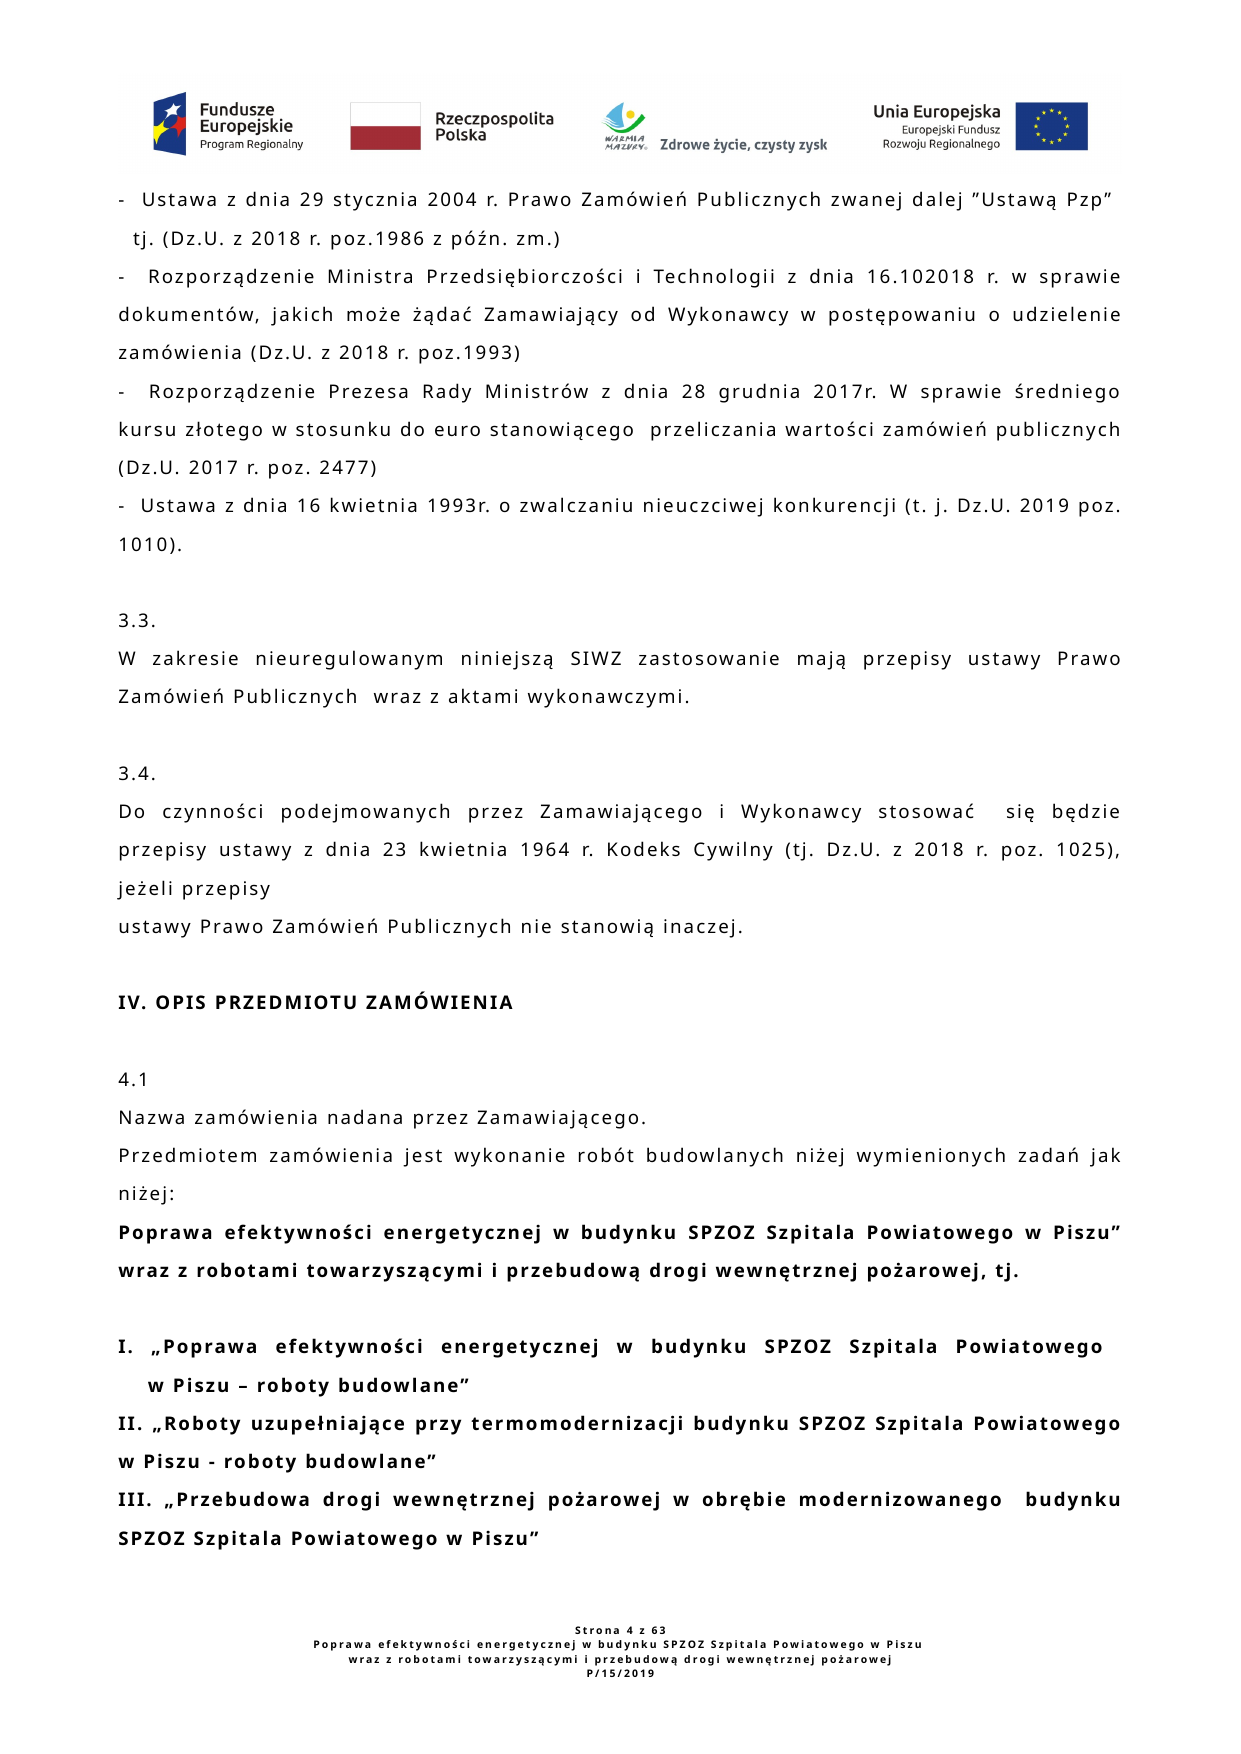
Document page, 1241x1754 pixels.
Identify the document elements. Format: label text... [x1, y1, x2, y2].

text 3.3. [118, 607, 1122, 633]
text 3.4. [118, 760, 1122, 786]
text - Rozporządzenie Ministra Przedsiębiorczości i Technologii z dnia 16.102018 r. w sprawie dokumentów, jakich może żądać Zamawiający od Wykonawcy w postępowaniu o udzielenie zamówienia (Dz.U. z 2018 r. poz.1993) [118, 263, 1122, 365]
text - Ustawa z dnia 29 stycznia 2004 r. Prawo Zamówień Publicznych zwanej dalej ”Ustawą Pzp” tj. (Dz.U. z 2018 r. poz.1986 z późn. zm.) [118, 174, 1122, 251]
text Przedmiotem zamówienia jest wykonanie robót budowlanych niżej wymienionych zadań jak niżej: [118, 1142, 1122, 1206]
text W zakresie nieuregulowanym niniejszą SIWZ zastosowanie mają przepisy ustawy Prawo Zamówień Publicznych wraz z aktami wykonawczymi. [118, 646, 1122, 709]
text 4.1 [118, 1066, 1122, 1092]
text - Rozporządzenie Prezesa Rady Ministrów z dnia 28 grudnia 2017r. W sprawie średniego kursu złotego w stosunku do euro stanowiącego przeliczania wartości zamówień publicznych (Dz.U. 2017 r. poz. 2477) [118, 378, 1122, 480]
text ustawy Prawo Zamówień Publicznych nie stanowią inaczej. [118, 913, 1122, 939]
text I. „Poprawa efektywności energetycznej w budynku SPZOZ Szpitala Powiatowego w Piszu – roboty budowlane” [118, 1334, 1122, 1397]
text Do czynności podejmowanych przez Zamawiającego i Wykonawcy stosować się będzie przepisy ustawy z dnia 23 kwietnia 1964 r. Kodeks Cywilny (tj. Dz.U. z 2018 r. poz. 1025), jeżeli przepisy [118, 798, 1122, 900]
text - Ustawa z dnia 16 kwietnia 1993r. o zwalczaniu nieuczciwej konkurencji (t. j. Dz.U. 2019 poz. 1010). [118, 493, 1122, 556]
text Poprawa efektywności energetycznej w budynku SPZOZ Szpitala Powiatowego w Piszu” wraz z robotami towarzyszącymi i przebudową drogi wewnętrznej pożarowej, tj. [118, 1219, 1122, 1283]
text IV. OPIS PRZEDMIOTU ZAMÓWIENIA [118, 989, 1122, 1015]
text II. „Roboty uzupełniające przy termomodernizacji budynku SPZOZ Szpitala Powiatowego w Piszu - roboty budowlane” [118, 1410, 1122, 1474]
text Nazwa zamówienia nadana przez Zamawiającego. [118, 1104, 1122, 1130]
text III. „Przebudowa drogi wewnętrznej pożarowej w obrębie modernizowanego budynku SPZOZ Szpitala Powiatowego w Piszu” [118, 1487, 1122, 1550]
